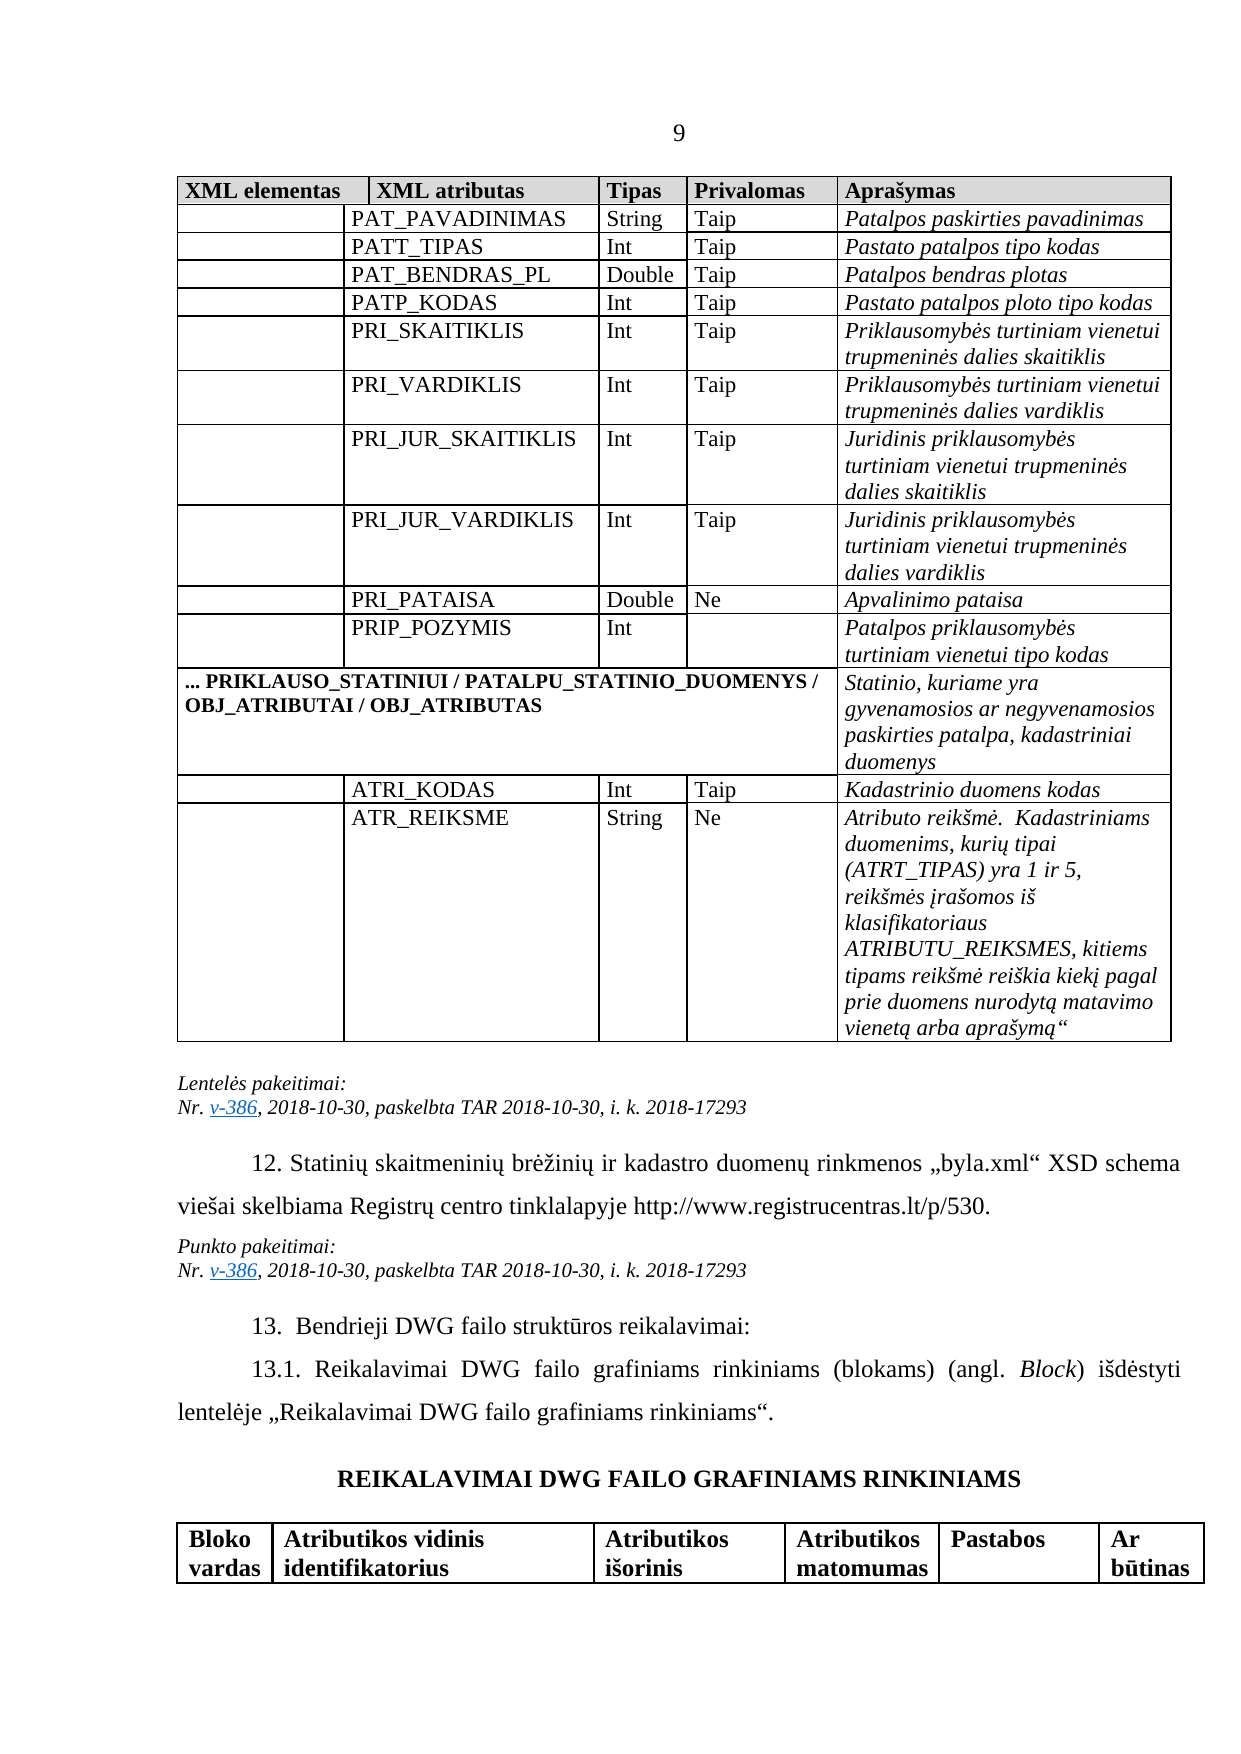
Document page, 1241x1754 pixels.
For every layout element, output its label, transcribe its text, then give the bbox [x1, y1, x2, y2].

table_cell Taip [688, 260, 837, 287]
table_cell ATR_REIKSME [345, 804, 598, 1041]
table_cell PRI_PATAISA [345, 587, 598, 613]
table_cell PRI_JUR_SKAITIKLIS [345, 425, 598, 504]
table_cell [688, 614, 837, 667]
text 12. Statinių skaitmeninių brėžinių ir kadastro duomenų rinkmenos „byla.xml“ XSD schema viešai skelbiama Registrų centro tinklalapyje http://www.registrucentras.lt/p/530. [177, 1148, 1181, 1220]
table_cell [178, 506, 343, 585]
table_cell Patalpos paskirties pavadinimas [838, 205, 1170, 231]
table_cell [178, 371, 343, 424]
table_cell PRI_SKAITIKLIS [345, 317, 598, 369]
table_cell Priklausomybės turtiniam vienetui trupmeninės dalies vardiklis [838, 371, 1170, 424]
table_cell Statinio, kuriame yra gyvenamosios ar negyvenamosios paskirties patalpa, kadastriniai duomenys [838, 668, 1170, 774]
table_cell Taip [688, 505, 837, 585]
table_header XML atributas [370, 177, 598, 203]
text Lentelės pakeitimai: [177, 1071, 1181, 1095]
table_cell Ne [688, 586, 837, 613]
table_cell PAT_PAVADINIMAS [345, 205, 598, 231]
table_cell [178, 233, 343, 259]
table_cell Ne [688, 803, 837, 1041]
table_cell PRIP_POZYMIS [345, 615, 598, 667]
table_header Pastabos [940, 1524, 1098, 1582]
table_cell Taip [688, 205, 837, 231]
table_cell [178, 425, 343, 504]
table_cell Taip [688, 425, 837, 504]
subtitle 13. Bendrieji DWG failo struktūros reikalavimai: [177, 1311, 1181, 1340]
table_cell Juridinis priklausomybės turtiniam vienetui trupmeninės dalies skaitiklis [838, 425, 1170, 504]
table_cell String [600, 205, 686, 231]
table_header Privalomas [688, 177, 837, 203]
table_cell [178, 615, 343, 667]
text REIKALAVIMAI DWG FAILO GRAFINIAMS RINKINIAMS [177, 1464, 1181, 1493]
table_cell Pastato patalpos ploto tipo kodas [838, 288, 1170, 315]
table_header Atributikos matomumas [786, 1524, 938, 1582]
table_cell Atributo reikšmė. Kadastriniams duomenims, kurių tipai (ATRT_TIPAS) yra 1 ir 5, reikšmės įrašomos iš klasifikatoriaus ATRIBUTU_REIKSMES, kitiems tipams reikšmė reiškia kiekį pagal prie duomens nurodytą matavimo vienetą arba aprašymą“ [838, 803, 1170, 1041]
table_cell PRI_JUR_VARDIKLIS [345, 506, 598, 585]
table_cell Priklausomybės turtiniam vienetui trupmeninės dalies skaitiklis [838, 316, 1170, 369]
table_cell Kadastrinio duomens kodas [838, 775, 1170, 802]
table_header Atributikos vidinis identifikatorius [274, 1524, 593, 1582]
text Punkto pakeitimai: [177, 1234, 1181, 1258]
table_header Atributikos išorinis [595, 1524, 784, 1582]
text Nr. v-386, 2018-10-30, paskelbta TAR 2018-10-30, i. k. 2018-17293 [177, 1095, 1181, 1119]
table_cell Taip [688, 316, 837, 369]
table_cell String [600, 804, 686, 1041]
table_cell Double [600, 261, 686, 287]
table_cell Taip [688, 371, 837, 424]
table_header Aprašymas [838, 177, 1170, 203]
table_header Ar būtinas [1100, 1524, 1203, 1582]
table_cell [178, 289, 343, 315]
table_cell [178, 804, 343, 1041]
table_cell Patalpos bendras plotas [838, 260, 1170, 287]
table_header Tipas [600, 177, 686, 203]
table_cell Int [600, 506, 686, 585]
table_cell [178, 261, 343, 287]
table_cell Taip [688, 233, 837, 259]
table_cell Int [600, 233, 686, 259]
table_header Bloko vardas [178, 1524, 271, 1582]
table_cell Int [600, 776, 686, 802]
table_cell Int [600, 317, 686, 369]
table_cell Int [600, 425, 686, 504]
table_cell Juridinis priklausomybės turtiniam vienetui trupmeninės dalies vardiklis [838, 505, 1170, 585]
table_cell [178, 776, 343, 802]
table_cell [178, 205, 343, 231]
table_cell Int [600, 615, 686, 667]
table_cell Taip [688, 776, 837, 802]
table_cell Taip [688, 288, 837, 315]
table_cell PRI_VARDIKLIS [345, 371, 598, 424]
table_cell Int [600, 289, 686, 315]
table_cell Int [600, 371, 686, 424]
text Nr. v-386, 2018-10-30, paskelbta TAR 2018-10-30, i. k. 2018-17293 [177, 1258, 1181, 1282]
table_cell Pastato patalpos tipo kodas [838, 233, 1170, 259]
table_cell Double [600, 587, 686, 613]
table_cell [178, 587, 343, 613]
table_cell PAT_BENDRAS_PL [345, 261, 598, 287]
table_cell ... PRIKLAUSO_STATINIUI / PATALPU_STATINIO_DUOMENYS / OBJ_ATRIBUTAI / OBJ_ATRIBUTAS [178, 669, 837, 774]
table_cell PATP_KODAS [345, 289, 598, 315]
table_cell [178, 317, 343, 369]
table_cell ATRI_KODAS [345, 776, 598, 802]
table_cell Apvalinimo pataisa [838, 586, 1170, 613]
table_header XML elementas [178, 177, 368, 203]
table_cell PATT_TIPAS [345, 233, 598, 259]
subtitle 13.1. Reikalavimai DWG failo grafiniams rinkiniams (blokams) (angl. Block) išdėstyti lentelėje „Reikalavimai DWG failo grafiniams rinkiniams“. [177, 1354, 1181, 1426]
table_cell Patalpos priklausomybės turtiniam vienetui tipo kodas [838, 614, 1170, 667]
